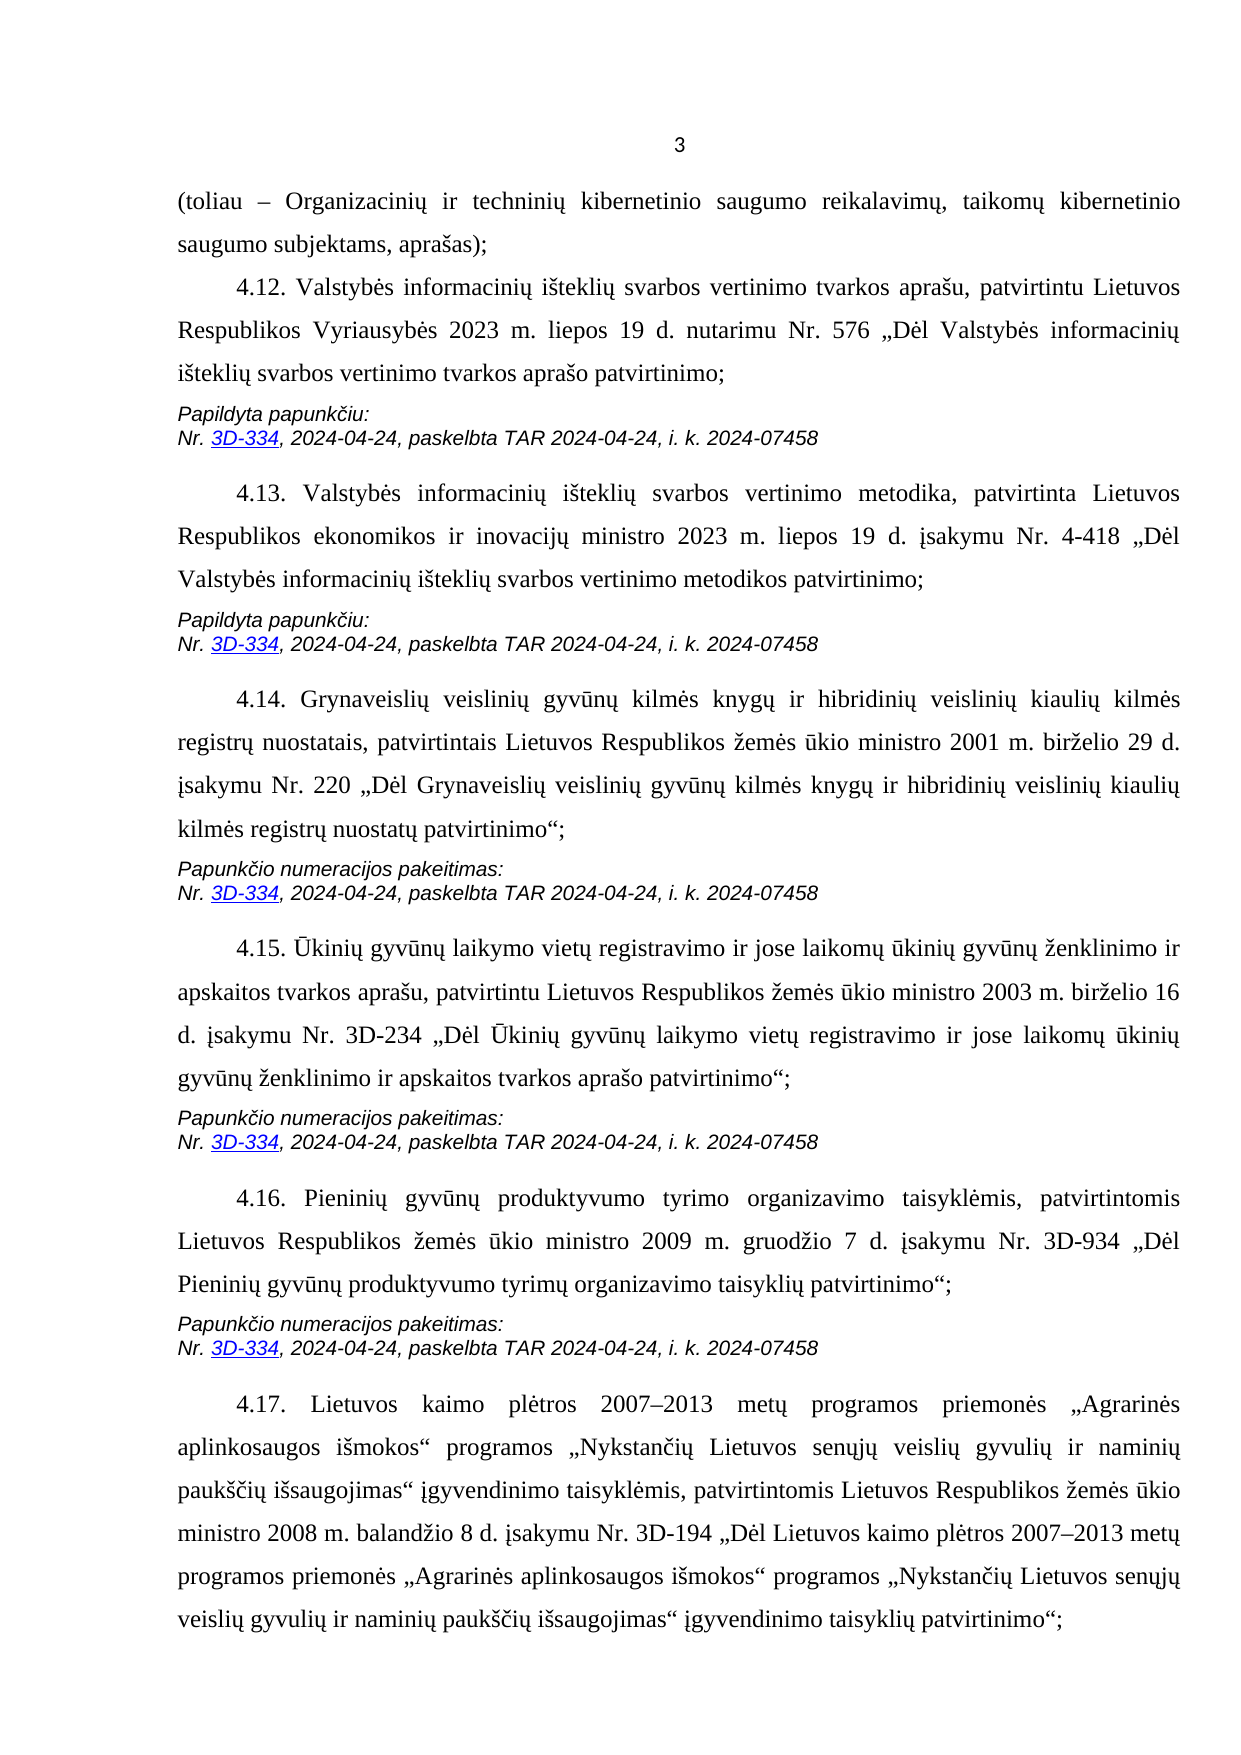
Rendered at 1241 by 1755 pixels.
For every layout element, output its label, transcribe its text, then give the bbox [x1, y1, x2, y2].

text Nr. 3D-334, 2024-04-24, paskelbta TAR 2024-04-24, i. k. 2024-07458 [177, 426, 1181, 449]
text (toliau – Organizacinių ir techninių kibernetinio saugumo reikalavimų, taikomų kibernetinio saugumo subjektams, aprašas); [177, 186, 1181, 258]
text Nr. 3D-334, 2024-04-24, paskelbta TAR 2024-04-24, i. k. 2024-07458 [177, 632, 1181, 656]
text Papunkčio numeracijos pakeitimas: [177, 857, 1181, 881]
text Nr. 3D-334, 2024-04-24, paskelbta TAR 2024-04-24, i. k. 2024-07458 [177, 1130, 1181, 1154]
text 4.17. Lietuvos kaimo plėtros 2007–2013 metų programos priemonės „Agrarinės aplinkosaugos išmokos“ programos „Nykstančių Lietuvos senųjų veislių gyvulių ir naminių paukščių išsaugojimas“ įgyvendinimo taisyklėmis, patvirtintomis Lietuvos Respublikos žemės ūkio ministro 2008 m. balandžio 8 d. įsakymu Nr. 3D-194 „Dėl Lietuvos kaimo plėtros 2007–2013 metų programos priemonės „Agrarinės aplinkosaugos išmokos“ programos „Nykstančių Lietuvos senųjų veislių gyvulių ir naminių paukščių išsaugojimas“ įgyvendinimo taisyklių patvirtinimo“; [177, 1389, 1181, 1633]
text Papildyta papunkčiu: [177, 402, 1181, 426]
text Papunkčio numeracijos pakeitimas: [177, 1106, 1181, 1130]
text Papunkčio numeracijos pakeitimas: [177, 1312, 1181, 1336]
text Nr. 3D-334, 2024-04-24, paskelbta TAR 2024-04-24, i. k. 2024-07458 [177, 881, 1181, 905]
text 4.16. Pieninių gyvūnų produktyvumo tyrimo organizavimo taisyklėmis, patvirtintomis Lietuvos Respublikos žemės ūkio ministro 2009 m. gruodžio 7 d. įsakymu Nr. 3D-934 „Dėl Pieninių gyvūnų produktyvumo tyrimų organizavimo taisyklių patvirtinimo“; [177, 1183, 1181, 1298]
text 4.15. Ūkinių gyvūnų laikymo vietų registravimo ir jose laikomų ūkinių gyvūnų ženklinimo ir apskaitos tvarkos aprašu, patvirtintu Lietuvos Respublikos žemės ūkio ministro 2003 m. birželio 16 d. įsakymu Nr. 3D-234 „Dėl Ūkinių gyvūnų laikymo vietų registravimo ir jose laikomų ūkinių gyvūnų ženklinimo ir apskaitos tvarkos aprašo patvirtinimo“; [177, 933, 1181, 1092]
text 4.14. Grynaveislių veislinių gyvūnų kilmės knygų ir hibridinių veislinių kiaulių kilmės registrų nuostatais, patvirtintais Lietuvos Respublikos žemės ūkio ministro 2001 m. birželio 29 d. įsakymu Nr. 220 „Dėl Grynaveislių veislinių gyvūnų kilmės knygų ir hibridinių veislinių kiaulių kilmės registrų nuostatų patvirtinimo“; [177, 684, 1181, 842]
text Papildyta papunkčiu: [177, 608, 1181, 632]
text 4.13. Valstybės informacinių išteklių svarbos vertinimo metodika, patvirtinta Lietuvos Respublikos ekonomikos ir inovacijų ministro 2023 m. liepos 19 d. įsakymu Nr. 4-418 „Dėl Valstybės informacinių išteklių svarbos vertinimo metodikos patvirtinimo; [177, 478, 1181, 593]
text Nr. 3D-334, 2024-04-24, paskelbta TAR 2024-04-24, i. k. 2024-07458 [177, 1336, 1181, 1360]
text 4.12. Valstybės informacinių išteklių svarbos vertinimo tvarkos aprašu, patvirtintu Lietuvos Respublikos Vyriausybės 2023 m. liepos 19 d. nutarimu Nr. 576 „Dėl Valstybės informacinių išteklių svarbos vertinimo tvarkos aprašo patvirtinimo; [177, 272, 1181, 387]
